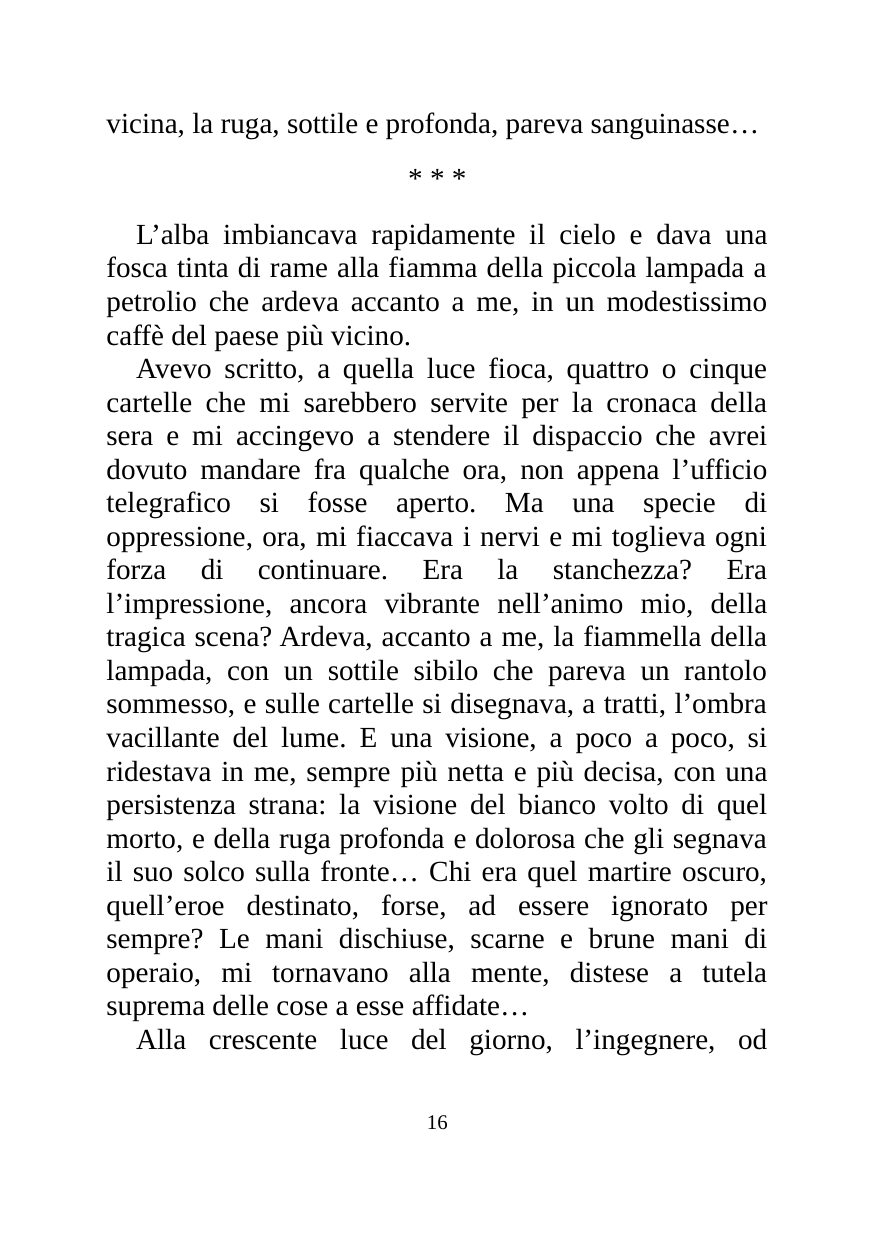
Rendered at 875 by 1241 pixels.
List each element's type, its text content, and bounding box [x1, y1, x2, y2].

text Avevo scritto, a quella luce fioca, quattro o cinque cartelle che mi sarebbero servite per la cronaca della sera e mi accingevo a stendere il dispaccio che avrei dovuto mandare fra qualche ora, non appena l’ufficio telegrafico si fosse aperto. Ma una specie di oppressione, ora, mi fiaccava i nervi e mi toglieva ogni forza di continuare. Era la stanchezza? Era l’impressione, ancora vibrante nell’animo mio, della tragica scena? Ardeva, accanto a me, la fiammella della lampada, con un sottile sibilo che pareva un rantolo sommesso, e sulle cartelle si disegnava, a tratti, l’ombra vacillante del lume. E una visione, a poco a poco, si ridestava in me, sempre più netta e più decisa, con una persistenza strana: la visione del bianco volto di quel morto, e della ruga profonda e dolorosa che gli segnava il suo solco sulla fronte… Chi era quel martire oscuro, quell’eroe destinato, forse, ad essere ignorato per sempre? Le mani dischiuse, scarne e brune mani di operaio, mi tornavano alla mente, distese a tutela suprema delle cose a esse affidate… [106, 351, 768, 1022]
text Alla crescente luce del giorno, l’ingegnere, od [106, 1022, 768, 1056]
text vicina, la ruga, sottile e profonda, pareva sanguinasse… [106, 106, 768, 140]
text L’alba imbiancava rapidamente il cielo e dava una fosca tinta di rame alla fiamma della piccola lampada a petrolio che ardeva accanto a me, in un modestissimo caffè del paese più vicino. [106, 217, 768, 351]
text * * * [106, 162, 768, 195]
